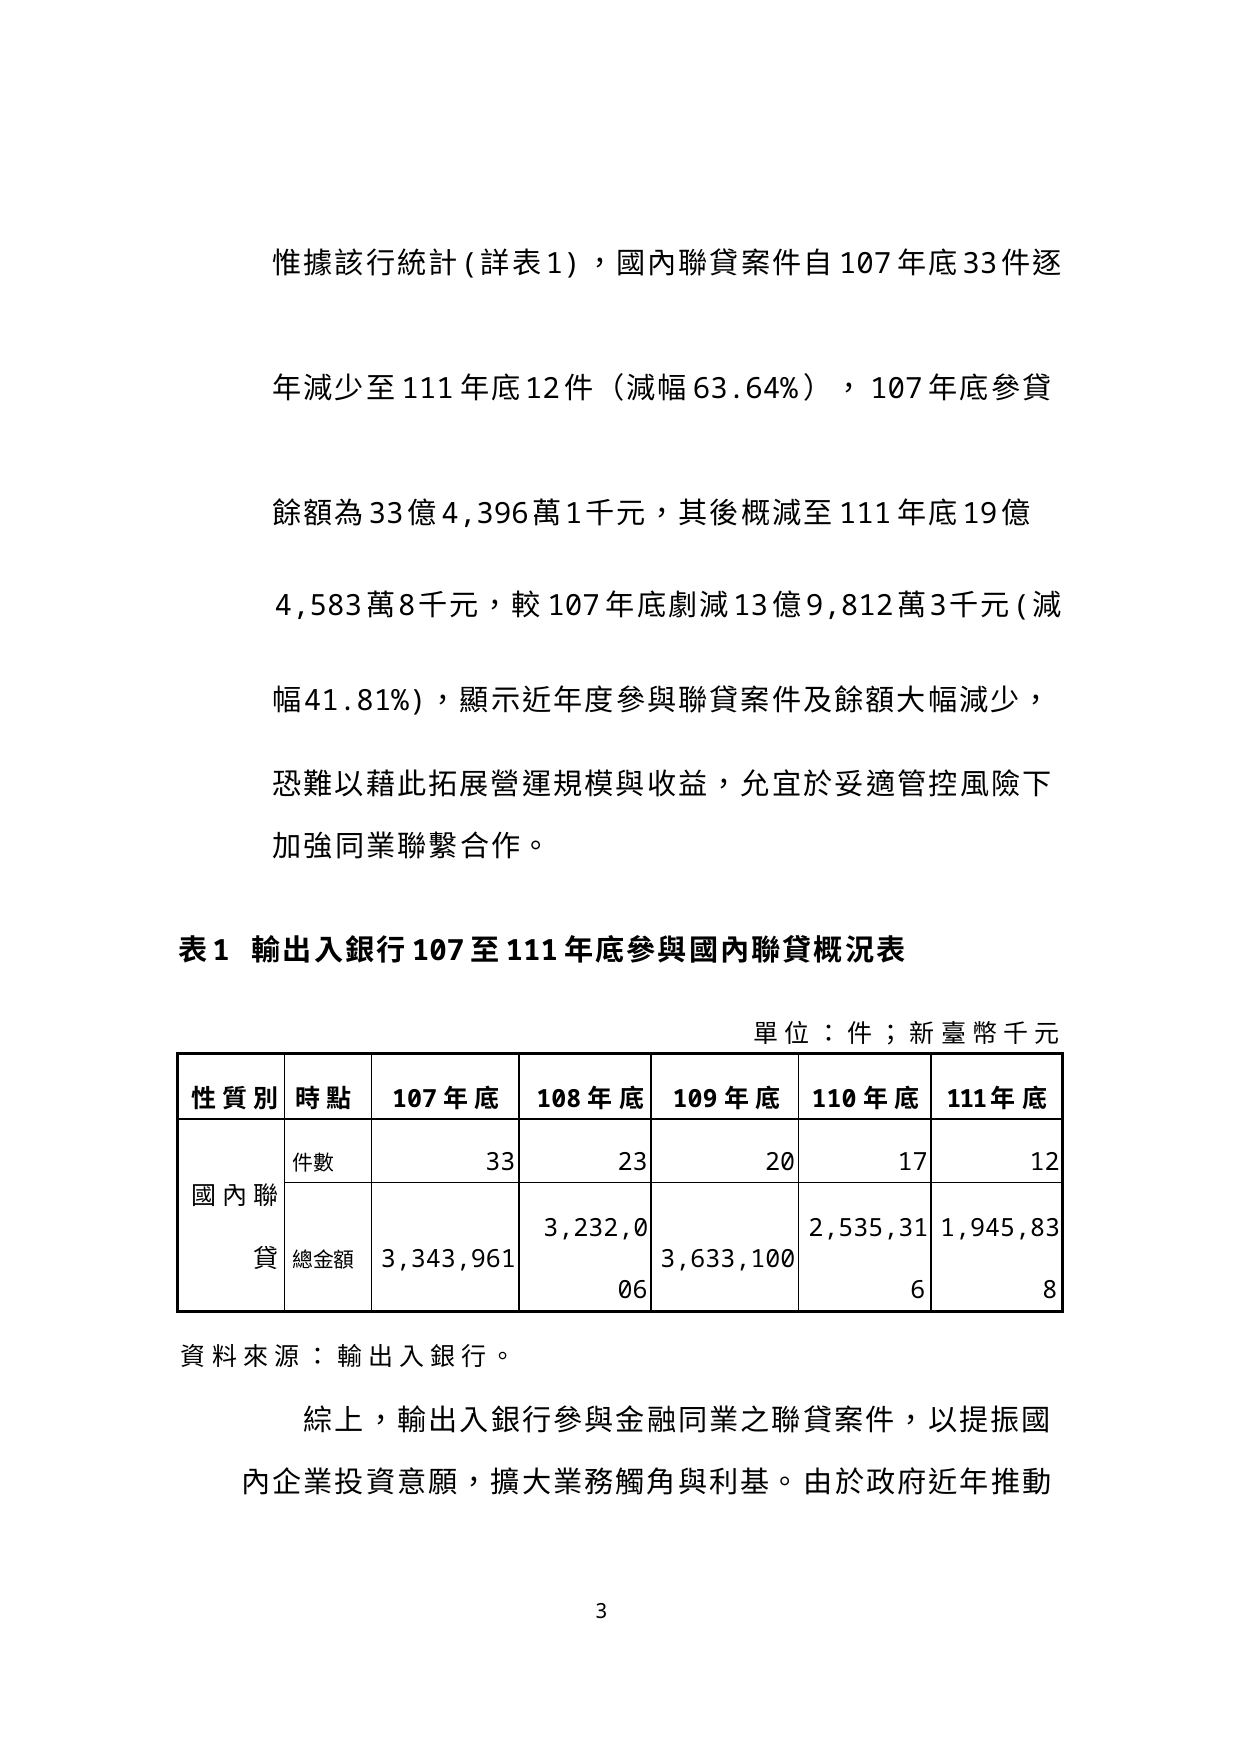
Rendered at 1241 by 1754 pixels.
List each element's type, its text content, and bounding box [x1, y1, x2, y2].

table_cell 20 [652, 1120, 798, 1182]
table_cell 件數 [285, 1120, 371, 1182]
table_header 108年底 [520, 1055, 650, 1118]
table_cell 總金額 [285, 1183, 371, 1310]
table_cell 1,945,838 [932, 1183, 1061, 1310]
table_header 時點 [285, 1055, 371, 1118]
table_cell 23 [520, 1120, 650, 1182]
table_cell 33 [372, 1120, 518, 1182]
table_cell 國內聯貸 [179, 1120, 284, 1310]
table_cell 12 [932, 1120, 1061, 1182]
table_cell 3,232,006 [520, 1183, 650, 1310]
table_header 107年底 [372, 1055, 518, 1118]
table_cell 3,343,961 [372, 1183, 518, 1310]
table_header 110年底 [799, 1055, 930, 1118]
text 惟據該行統計(詳表1)，國內聯貸案件自107年底33件逐年減少至111年底12件（減幅63.64%），107年底參貸餘額為33億4,396萬1千元，其後概減至111年底19億4,583萬8千元，較107年底劇減13億9,812萬3千元(減幅41.81%)，顯示近年度參與聯貸案件及餘額大幅減少，恐難以藉此拓展營運規模與收益，允宜於妥適管控風險下加強同業聯繫合作。 [266, 177, 1063, 865]
table_cell 3,633,100 [652, 1183, 798, 1310]
text 單位：件；新臺幣千元 [177, 990, 1063, 1052]
table_cell 2,535,316 [799, 1183, 930, 1310]
table_cell 17 [799, 1120, 930, 1182]
text 資料來源：輸出入銀行。 [177, 1313, 1063, 1376]
table_header 性質別 [179, 1055, 284, 1118]
table_header 109年底 [652, 1055, 798, 1118]
text 表1 輸出入銀行107至111年底參與國內聯貸概況表 [177, 865, 1063, 990]
text 綜上，輸出入銀行參與金融同業之聯貸案件，以提振國內企業投資意願，擴大業務觸角與利基。由於政府近年推動 [236, 1376, 1063, 1501]
table_header 111年底 [932, 1055, 1061, 1118]
